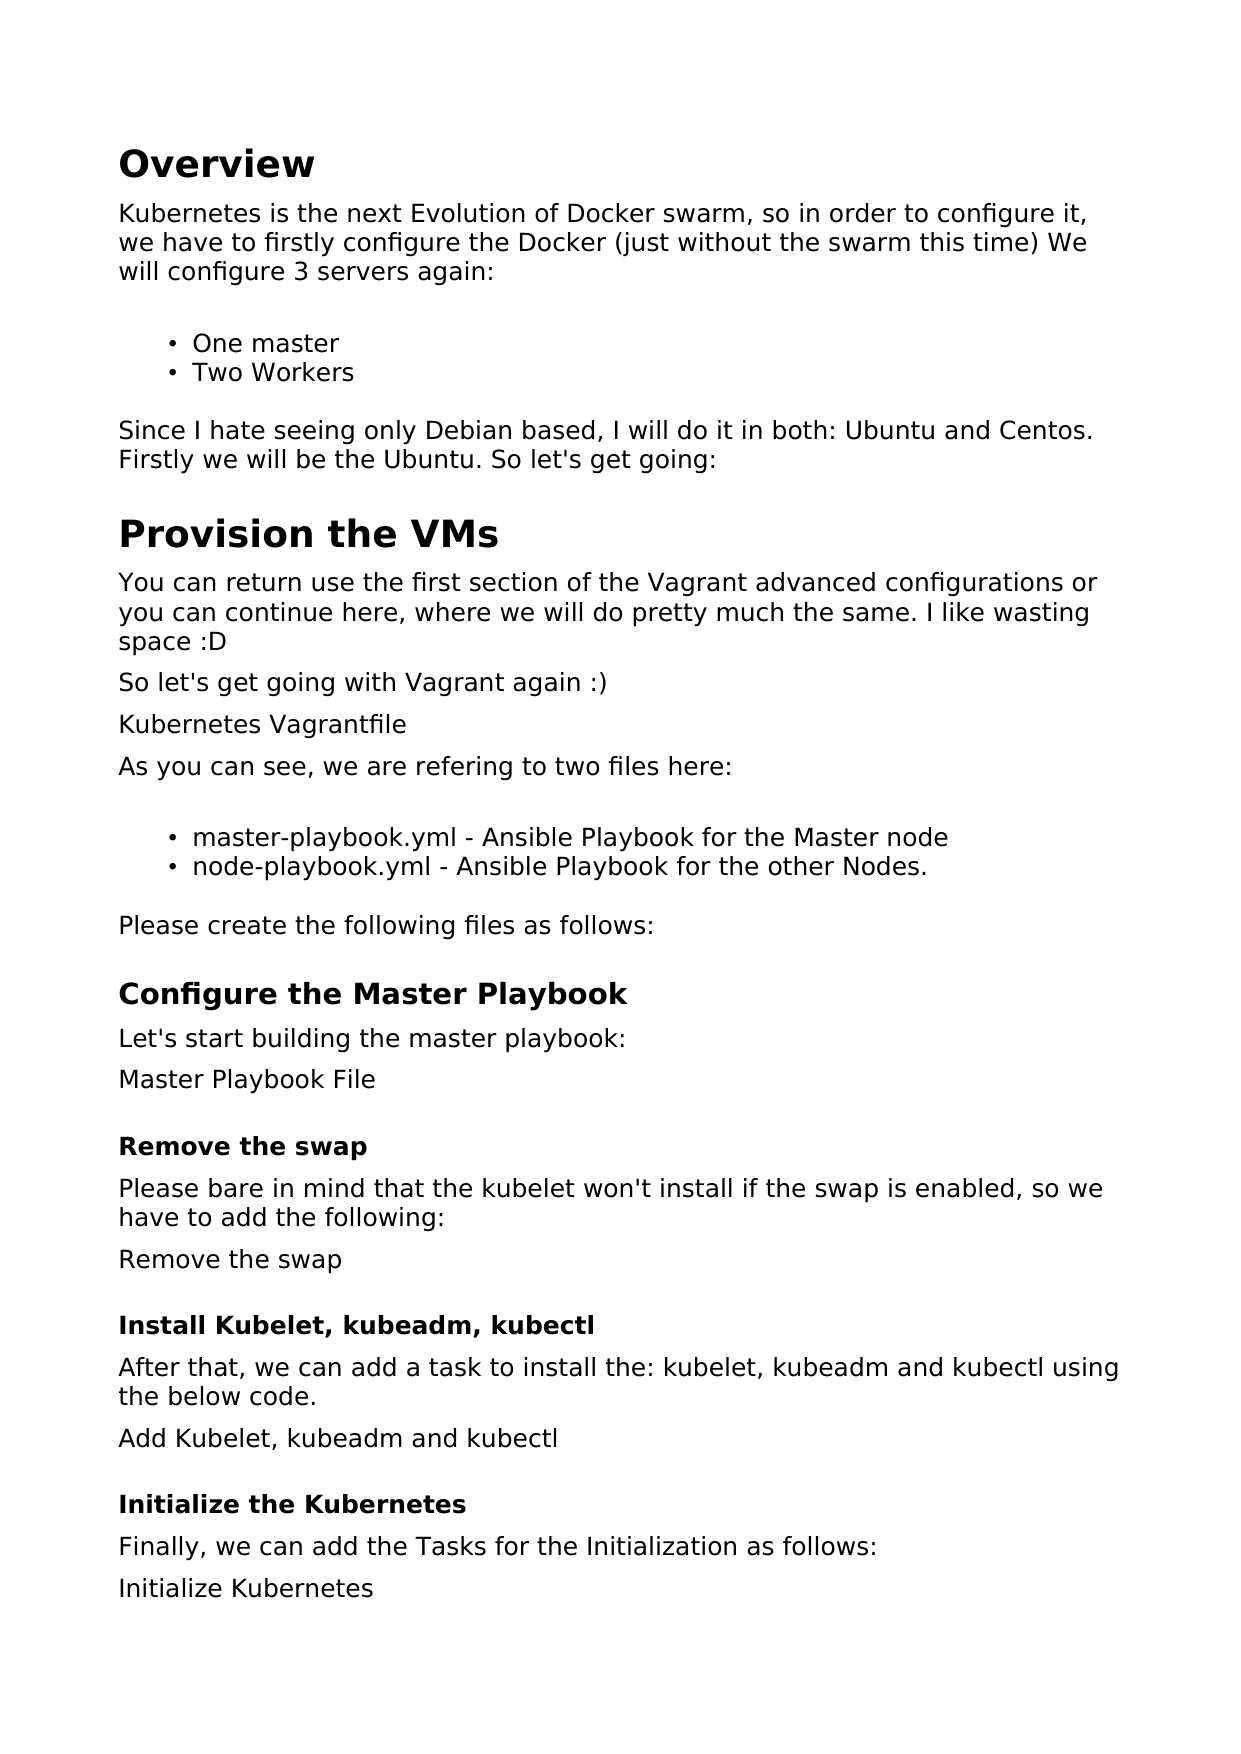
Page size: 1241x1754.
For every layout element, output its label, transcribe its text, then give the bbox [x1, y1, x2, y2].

text Since I hate seeing only Debian based, I will do it in both: Ubuntu and Centos. Firstly we will be the Ubuntu. So let's get going: [118, 417, 1122, 475]
list Two Workers [177, 358, 1122, 387]
text Finally, we can add the Tasks for the Initialization as follows: [118, 1532, 1122, 1561]
text Kubernetes Vagrantfile [118, 710, 1122, 739]
subtitle Provision the VMs [118, 512, 1122, 556]
text Please bare in mind that the kubelet won't install if the swap is enabled, so we have to add the following: [118, 1174, 1122, 1232]
text Add Kubelet, kubeadm and kubectl [118, 1424, 1122, 1453]
text Master Playbook File [118, 1066, 1122, 1095]
subtitle Remove the swap [118, 1132, 1122, 1161]
list One master [177, 329, 1122, 358]
text After that, we can add a task to install the: kubelet, kubeadm and kubectl using the below code. [118, 1353, 1122, 1411]
text You can return use the first section of the Vagrant advanced configurations or you can continue here, where we will do pretty much the same. I like wasting space :D [118, 568, 1122, 656]
list node-playbook.yml - Ansible Playbook for the other Nodes. [177, 852, 1122, 881]
subtitle Overview [118, 143, 1122, 187]
subtitle Configure the Master Playbook [118, 977, 1122, 1011]
text So let's get going with Vagrant again :) [118, 668, 1122, 698]
text Let's start building the master playbook: [118, 1024, 1122, 1053]
list master-playbook.yml - Ansible Playbook for the Master node [177, 823, 1122, 852]
subtitle Initialize the Kubernetes [118, 1491, 1122, 1520]
text As you can see, we are refering to two files here: [118, 752, 1122, 781]
text Please create the following files as follows: [118, 911, 1122, 940]
text Kubernetes is the next Evolution of Docker swarm, so in order to configure it, we have to firstly configure the Docker (just without the swarm this time) We will configure 3 servers again: [118, 199, 1122, 287]
text Initialize Kubernetes [118, 1574, 1122, 1603]
text Remove the swap [118, 1245, 1122, 1274]
subtitle Install Kubelet, kubeadm, kubectl [118, 1311, 1122, 1341]
